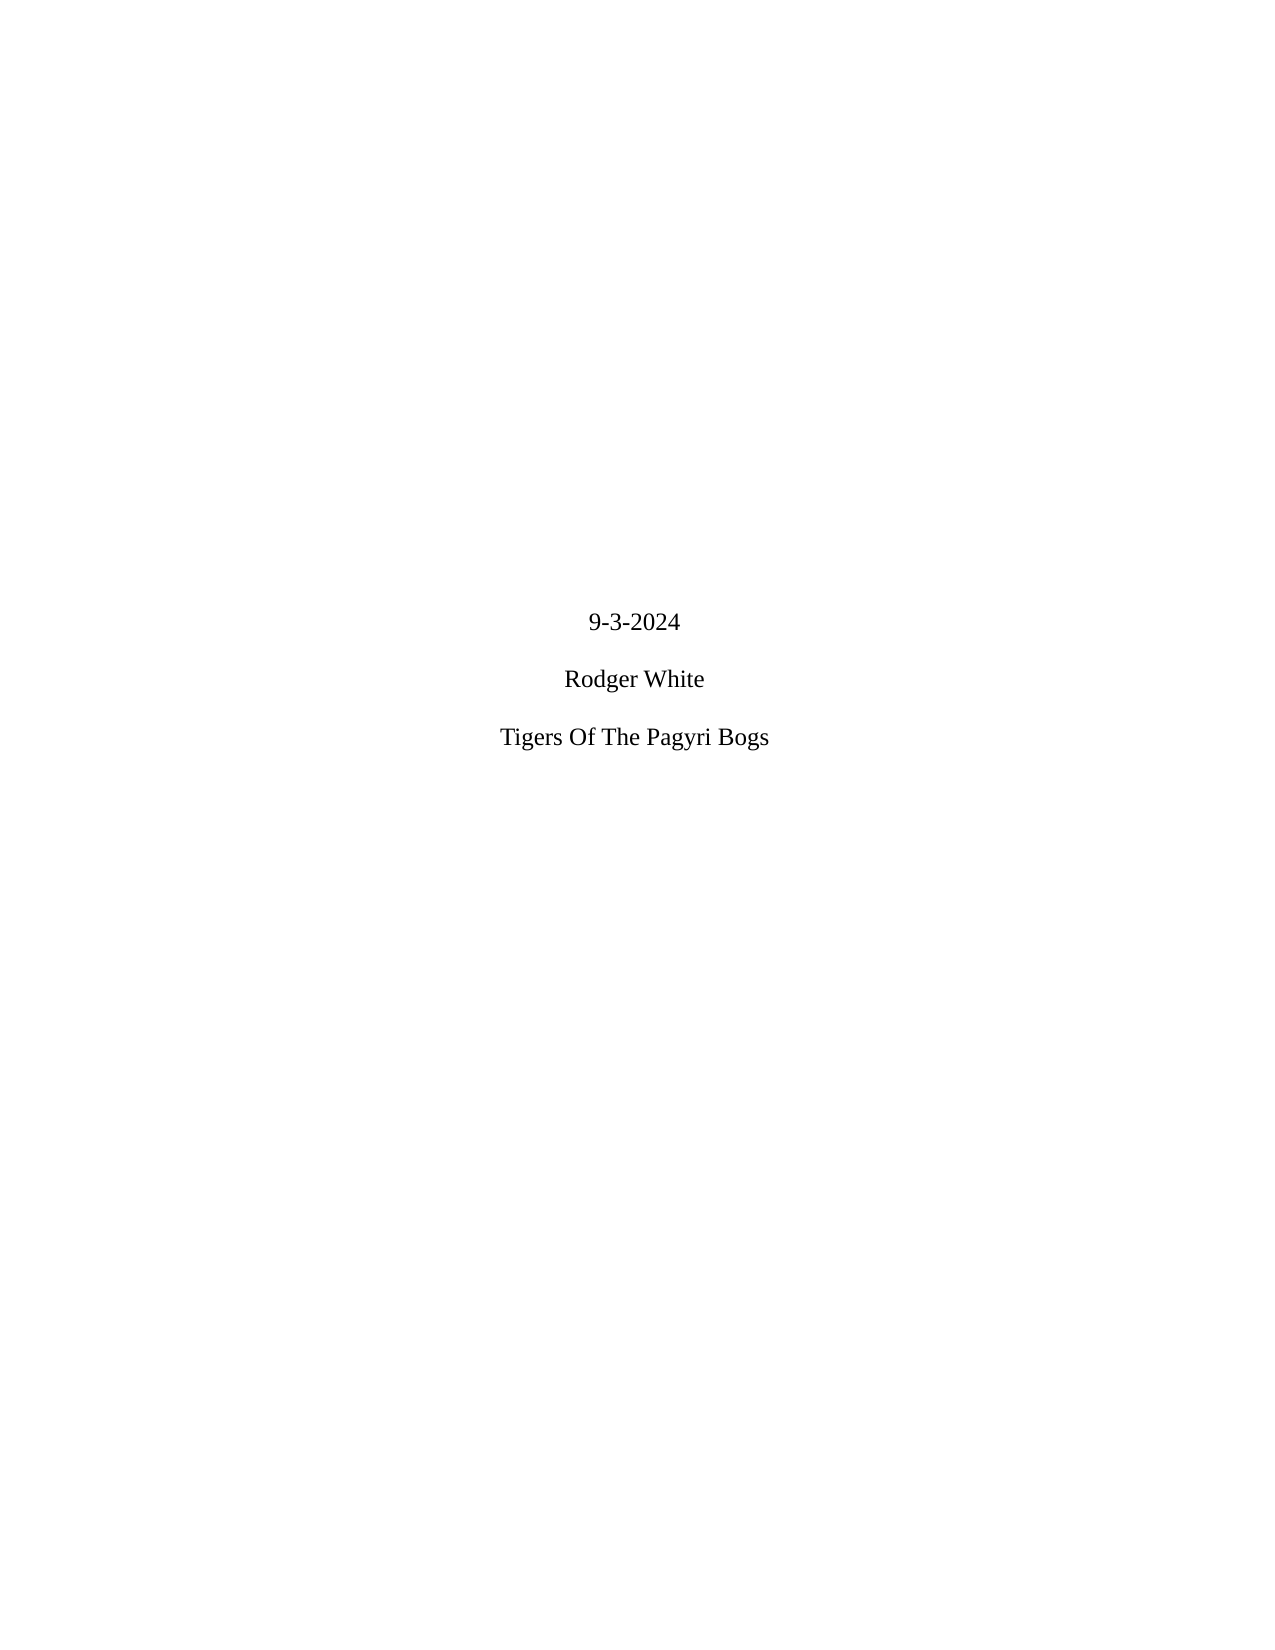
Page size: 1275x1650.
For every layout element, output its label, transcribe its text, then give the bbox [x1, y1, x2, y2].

text 9-3-2024 [118, 607, 1157, 636]
text Rodger White [118, 664, 1157, 693]
text Tigers Of The Pagyri Bogs [118, 722, 1157, 751]
